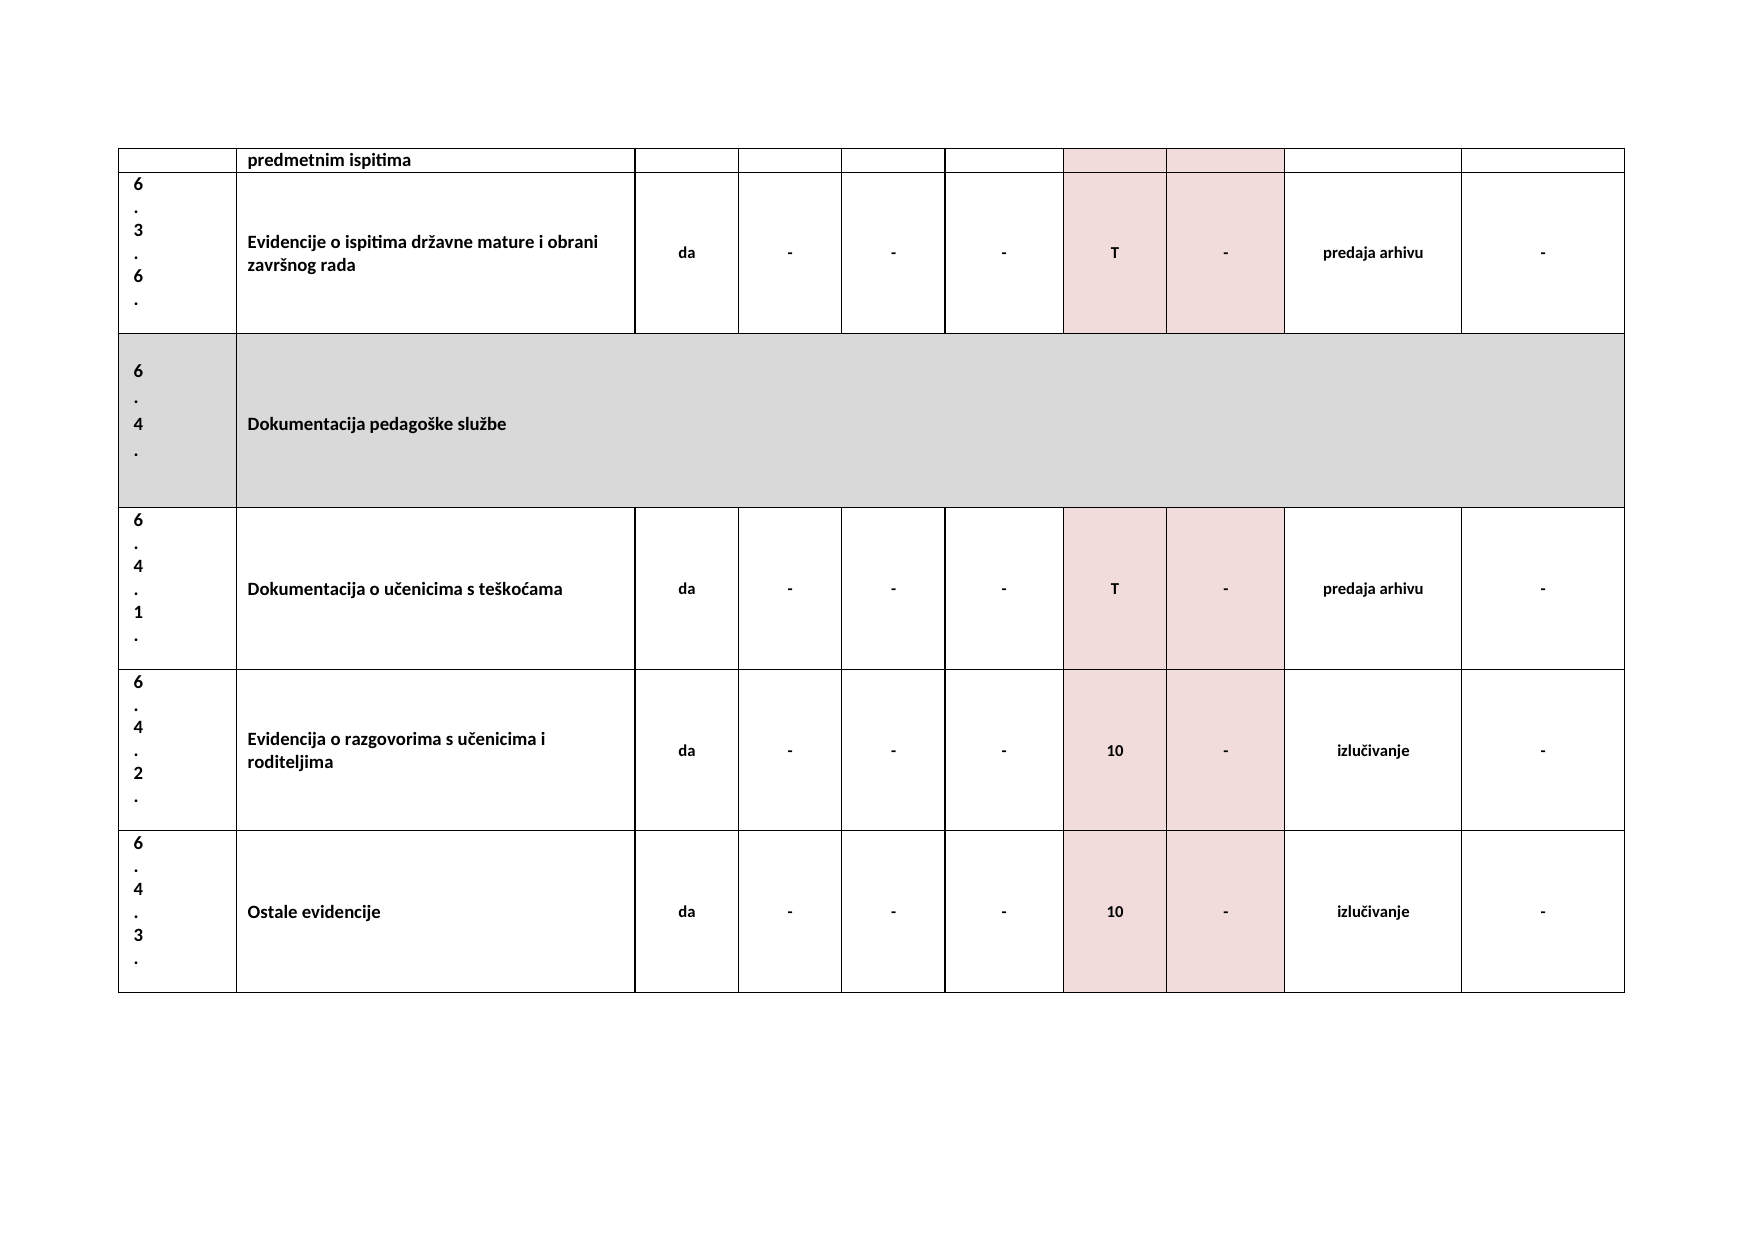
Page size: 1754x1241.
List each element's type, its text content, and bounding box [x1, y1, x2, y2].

table_cell - [946, 670, 1063, 830]
table_cell predaja arhivu [1285, 173, 1461, 333]
table_cell da [636, 173, 738, 333]
table_cell [636, 149, 738, 172]
table_cell - [946, 831, 1063, 992]
table_cell Dokumentacija o učenicima s teškoćama [237, 508, 634, 669]
table_cell - [1167, 670, 1284, 830]
table_cell - [739, 831, 841, 992]
table_cell - [1462, 173, 1624, 333]
table_cell - [1462, 670, 1624, 830]
table_cell 10 [1064, 670, 1166, 830]
table_cell - [1462, 149, 1624, 172]
table_cell predmetnim ispitima [237, 149, 634, 172]
table_cell - [739, 508, 841, 669]
table_cell - [1167, 831, 1284, 992]
table_cell Dokumentacija pedagoške službe [237, 334, 1624, 507]
table_cell [119, 149, 236, 172]
table_cell - [739, 670, 841, 830]
table_cell Ostale evidencije [237, 831, 634, 992]
table_cell - [1462, 508, 1624, 669]
table_cell - [1167, 149, 1284, 172]
table_cell predaja arhivu [1285, 508, 1461, 669]
table_cell T [1064, 173, 1166, 333]
table_cell izlučivanje [1285, 670, 1461, 830]
table_cell - [842, 670, 944, 830]
table_cell [1285, 149, 1461, 172]
table_cell - [1462, 831, 1624, 992]
table_cell Evidencija o razgovorima s učenicima i roditeljima [237, 670, 634, 830]
table_cell - [946, 508, 1063, 669]
table_cell - [739, 173, 841, 333]
table_cell da [636, 831, 738, 992]
table_cell izlučivanje [1285, 831, 1461, 992]
table_cell - [946, 173, 1063, 333]
table_cell da [636, 670, 738, 830]
table_cell [119, 334, 236, 507]
table_cell T [1064, 508, 1166, 669]
table_cell [1064, 149, 1166, 172]
table_cell - [1167, 173, 1284, 333]
table_cell [119, 831, 236, 992]
table_cell 10 [1064, 831, 1166, 992]
table_cell - [842, 149, 944, 172]
table_cell - [842, 173, 944, 333]
table_cell [119, 173, 236, 333]
table_cell da [636, 508, 738, 669]
table_cell - [1167, 508, 1284, 669]
table_cell Evidencije o ispitima državne mature i obrani završnog rada [237, 173, 634, 333]
table_cell - [842, 831, 944, 992]
table_cell - [842, 508, 944, 669]
table_cell - [946, 149, 1063, 172]
table_cell [119, 670, 236, 830]
table_cell - [739, 149, 841, 172]
table_cell [119, 508, 236, 669]
